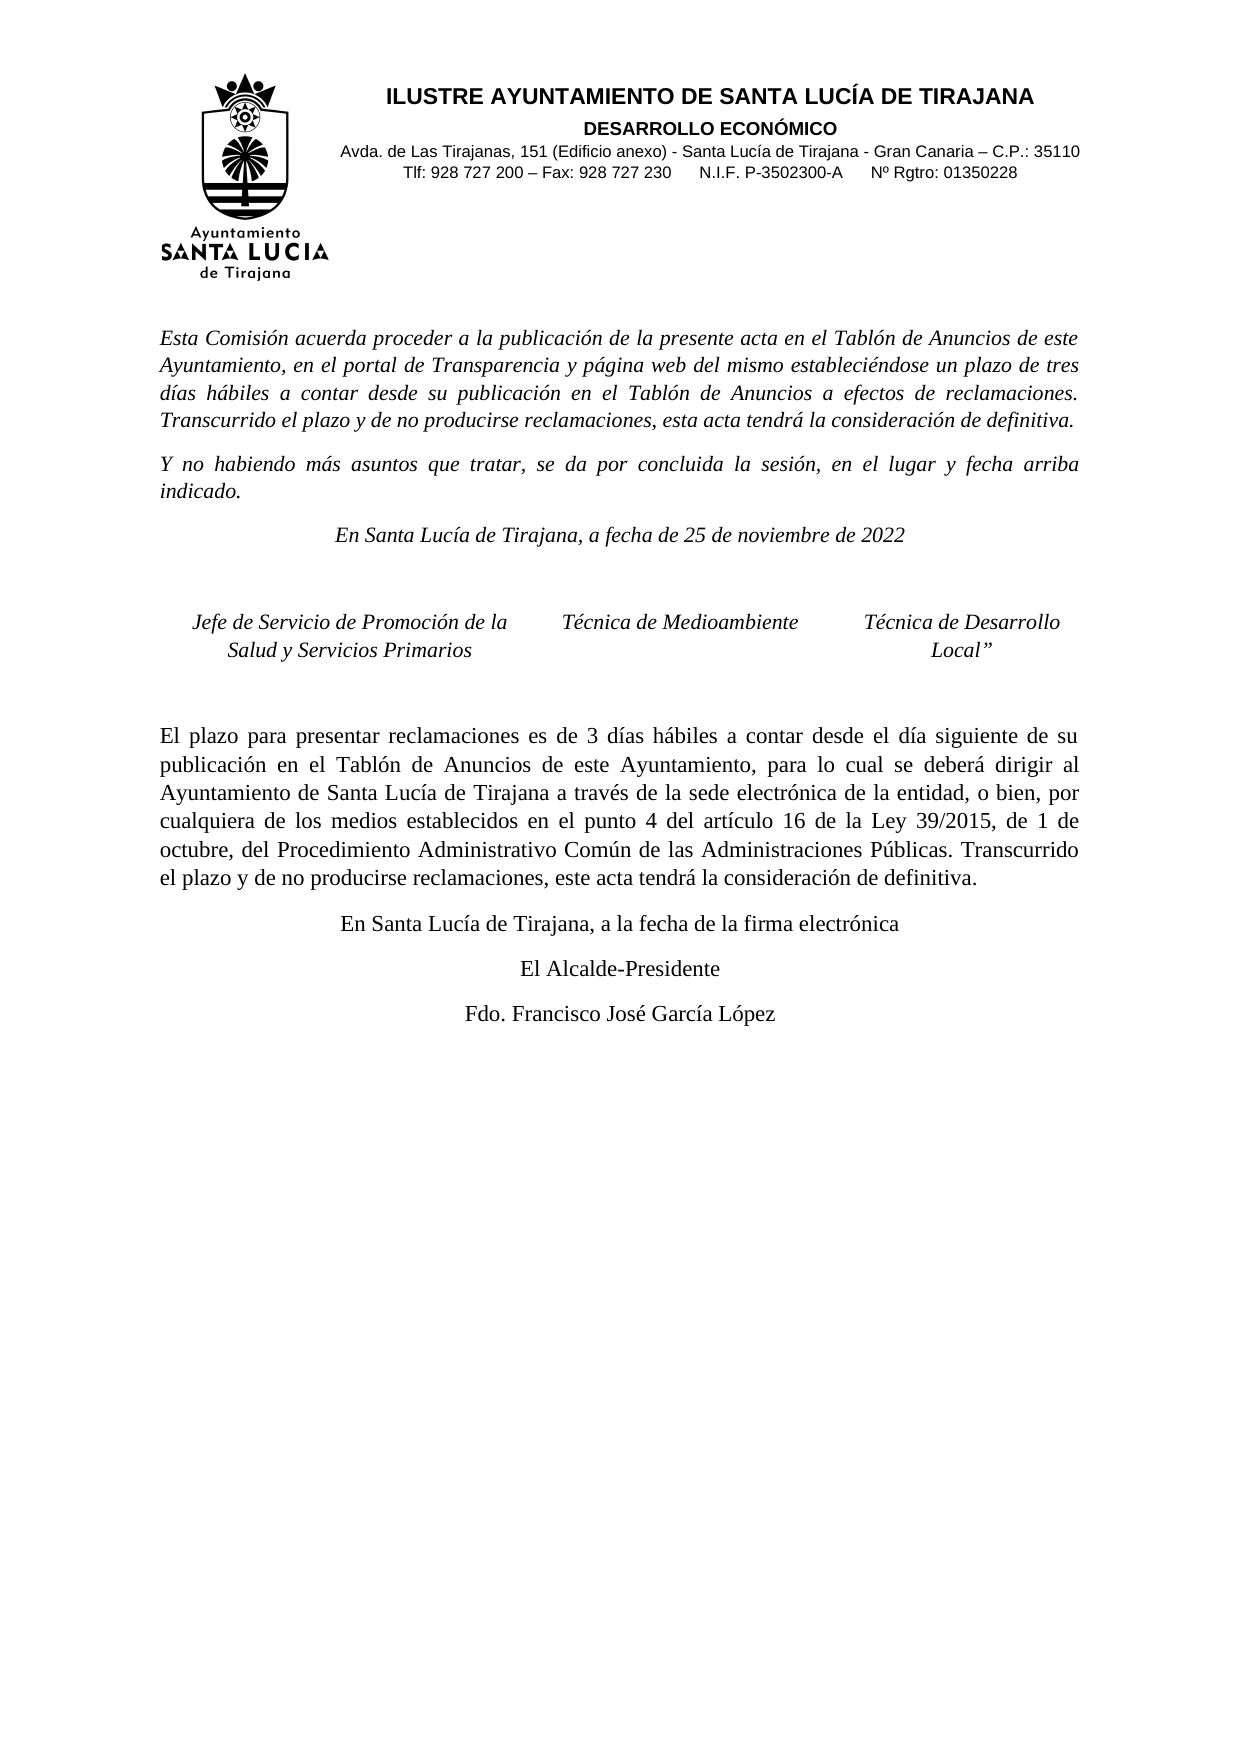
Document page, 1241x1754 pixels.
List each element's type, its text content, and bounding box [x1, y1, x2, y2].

text Fdo. Francisco José García López [159, 1000, 1081, 1026]
text Esta Comisión acuerda proceder a la publicación de la presente acta en el Tablón de Anuncios de este Ayuntamiento, en el portal de Transparencia y página web del mismo estableciéndose un plazo de tres días hábiles a contar desde su publicación en el Tablón de Anuncios a efectos de reclamaciones. Transcurrido el plazo y de no producirse reclamaciones, esta acta tendrá la consideración de definitiva. [159, 325, 1081, 432]
text El Alcalde-Presidente [159, 955, 1081, 981]
picture [161, 73, 329, 281]
table_header Jefe de Servicio de Promoción de la Salud y Servicios Primarios [160, 609, 540, 722]
table_header Técnica de Desarrollo Local” [820, 609, 1103, 722]
text En Santa Lucía de Tirajana, a fecha de 25 de noviembre de 2022 [159, 522, 1081, 547]
text En Santa Lucía de Tirajana, a la fecha de la firma electrónica [159, 909, 1081, 936]
text El plazo para presentar reclamaciones es de 3 días hábiles a contar desde el día siguiente de su publicación en el Tablón de Anuncios de este Ayuntamiento, para lo cual se deberá dirigir al Ayuntamiento de Santa Lucía de Tirajana a través de la sede electrónica de la entidad, o bien, por cualquiera de los medios establecidos en el punto 4 del artículo 16 de la Ley 39/2015, de 1 de octubre, del Procedimiento Administrativo Común de las Administraciones Públicas. Transcurrido el plazo y de no producirse reclamaciones, este acta tendrá la consideración de definitiva. [159, 722, 1081, 891]
text Y no habiendo más asuntos que tratar, se da por concluida la sesión, en el lugar y fecha arriba indicado. [159, 451, 1081, 503]
table_header Técnica de Medioambiente [540, 609, 820, 722]
